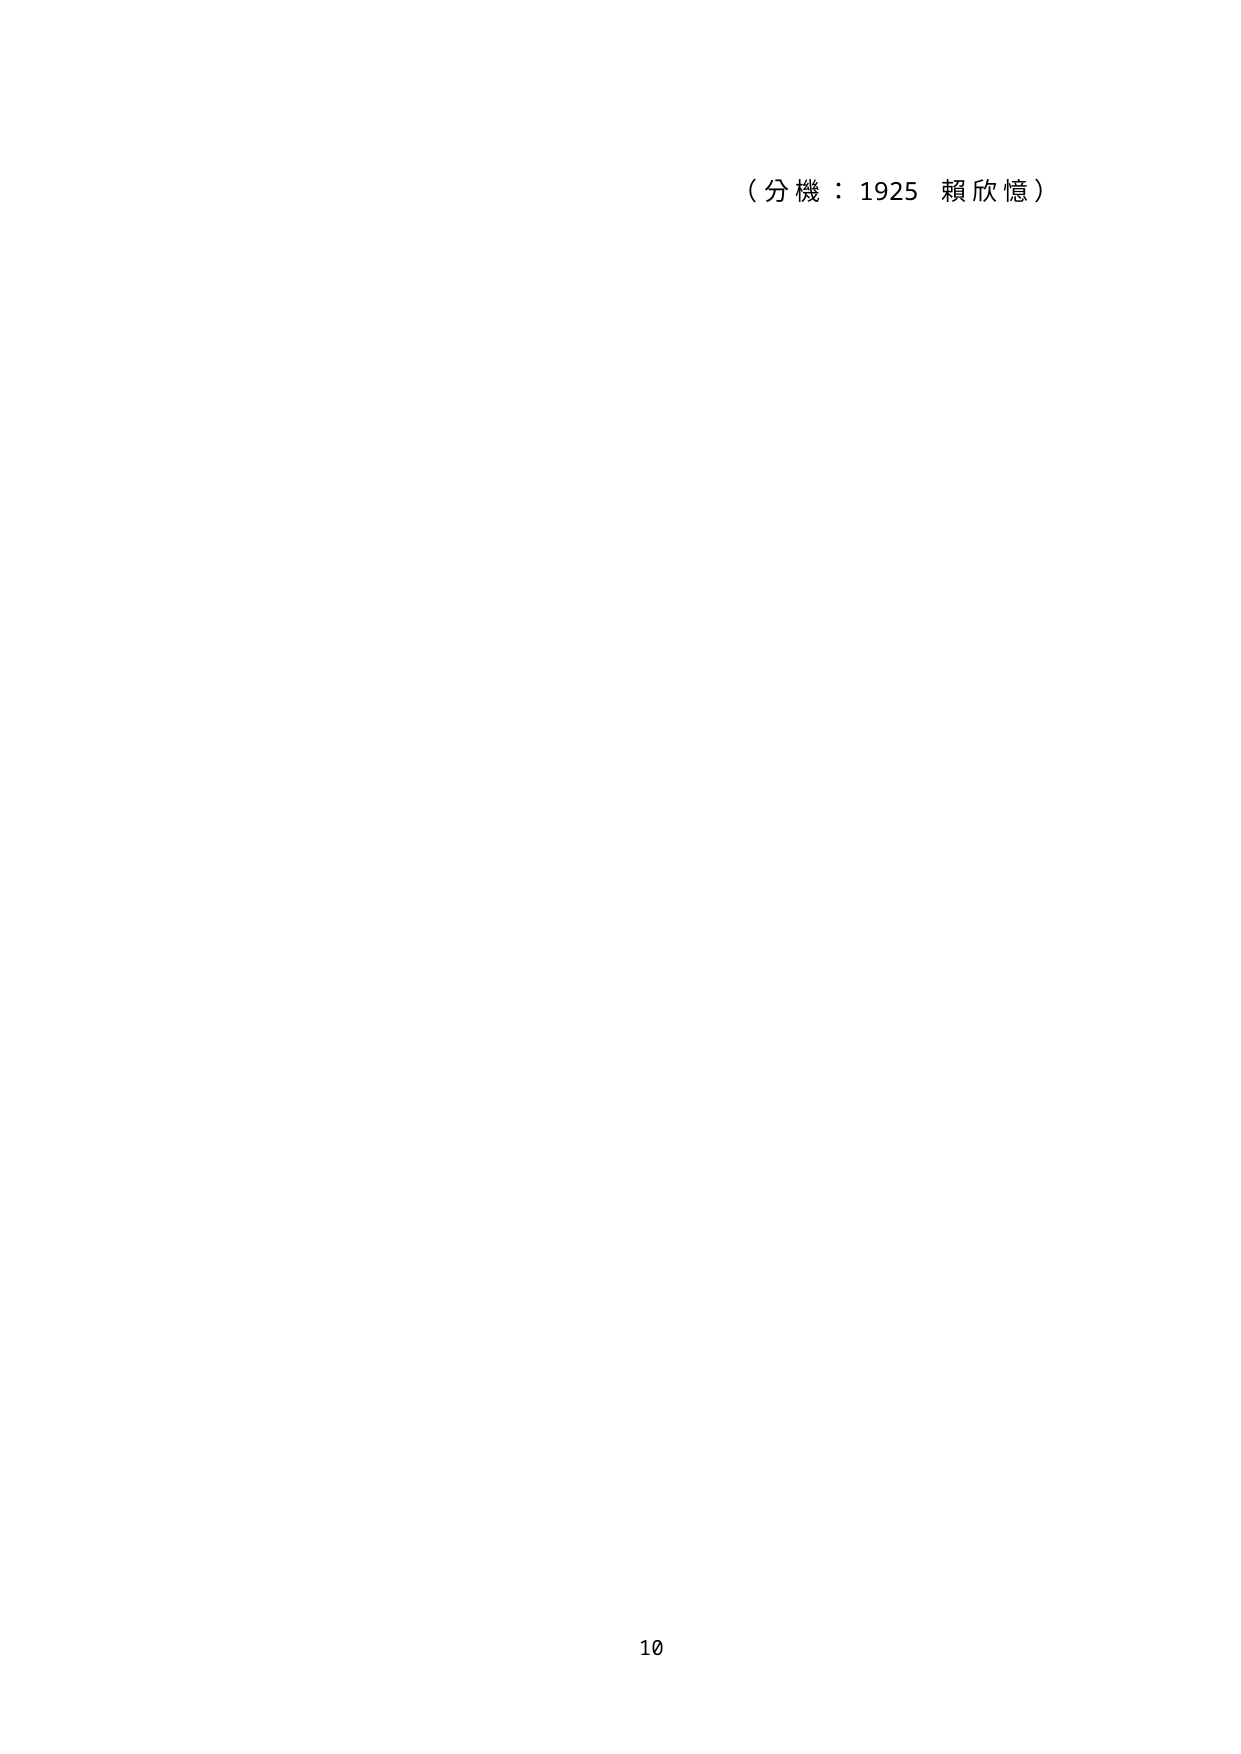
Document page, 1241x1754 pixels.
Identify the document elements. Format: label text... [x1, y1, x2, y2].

text （分機：1925 賴欣憶） [236, 148, 1063, 210]
